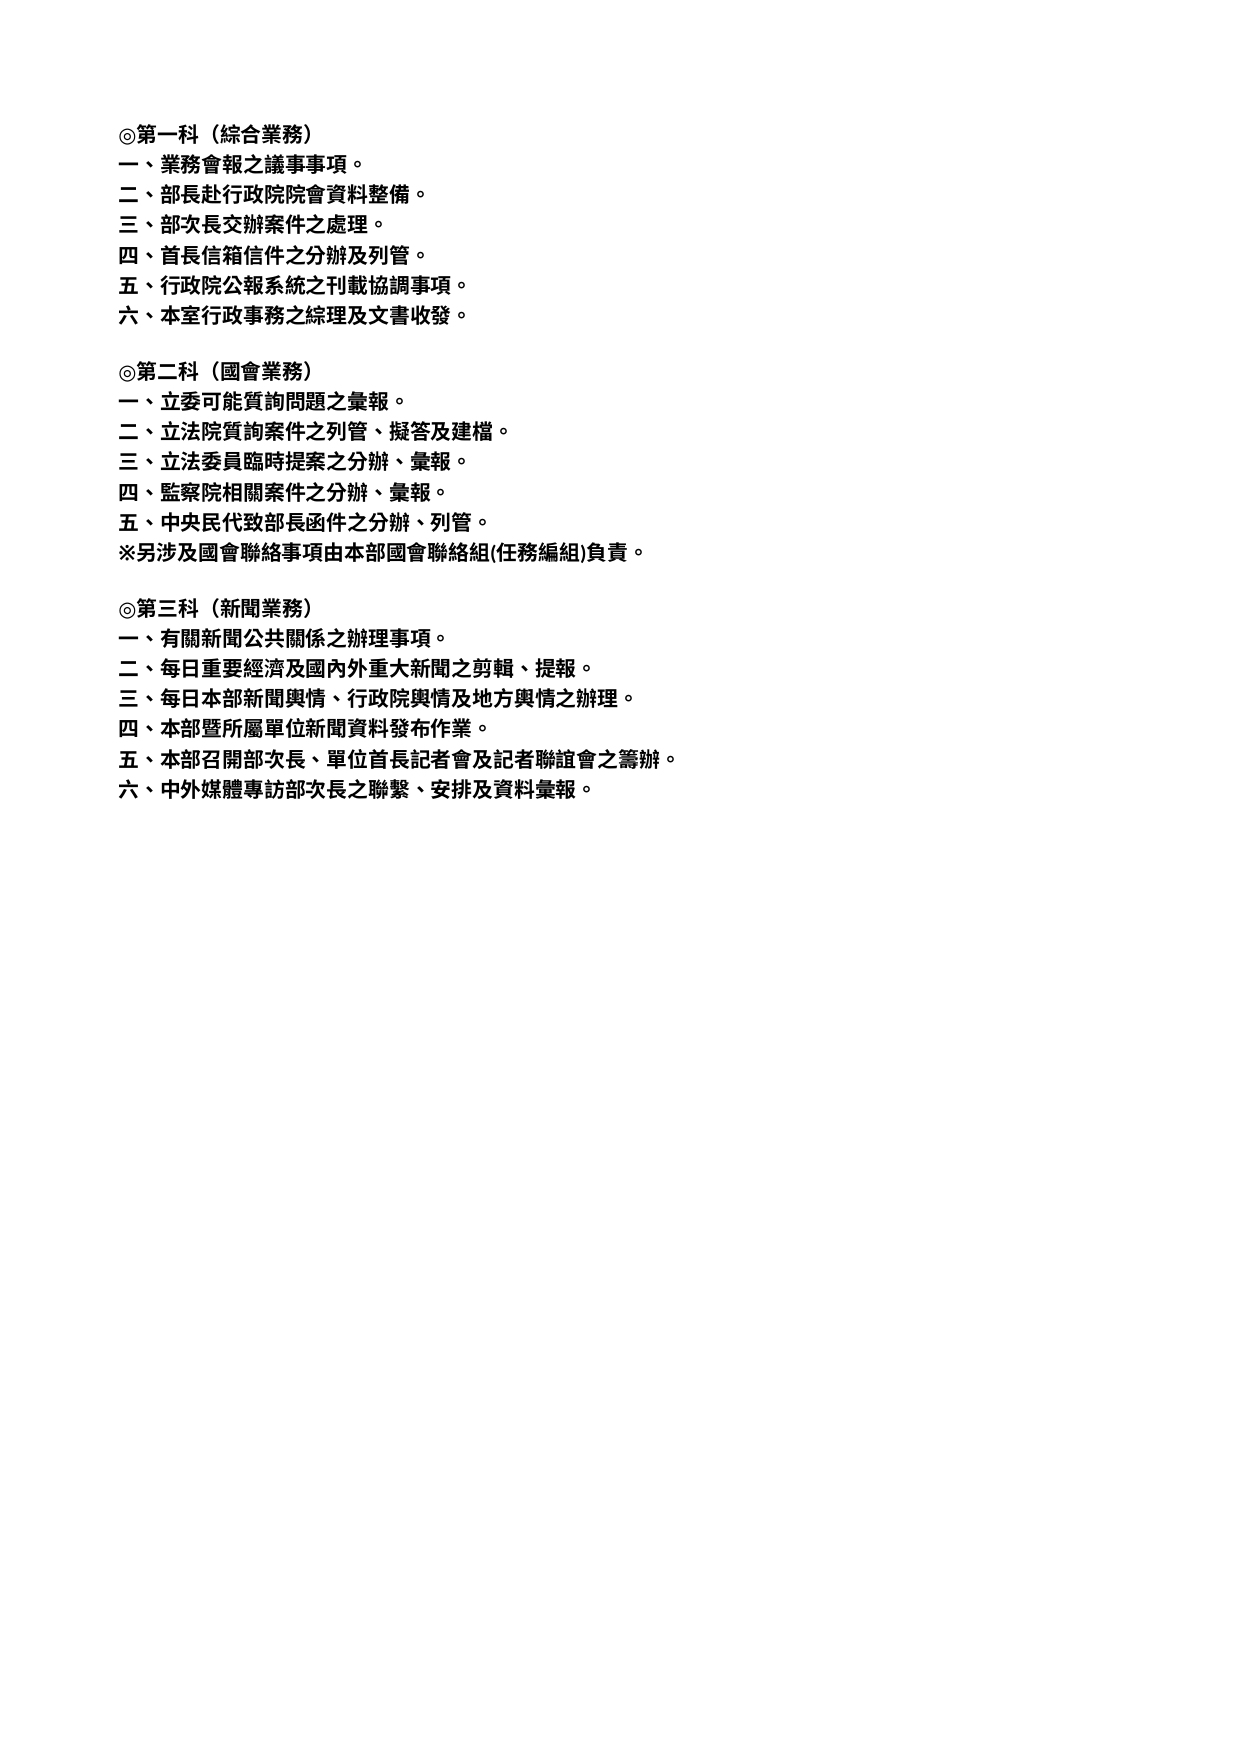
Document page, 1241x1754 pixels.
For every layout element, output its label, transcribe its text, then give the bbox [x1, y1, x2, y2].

text ◎第三科（新聞業務） 一、有關新聞公共關係之辦理事項。 二、每日重要經濟及國內外重大新聞之剪輯、提報。 三、每日本部新聞輿情、行政院輿情及地方輿情之辦理。 四、本部暨所屬單位新聞資料發布作業。 五、本部召開部次長、單位首長記者會及記者聯誼會之籌辦。 六、中外媒體專訪部次長之聯繫、安排及資料彙報。 [118, 592, 1122, 803]
text ◎第二科（國會業務） 一、立委可能質詢問題之彙報。 二、立法院質詢案件之列管、擬答及建檔。 三、立法委員臨時提案之分辦、彙報。 四、監察院相關案件之分辦、彙報。 五、中央民代致部長函件之分辦、列管。 ※另涉及國會聯絡事項由本部國會聯絡組(任務編組)負責。 [118, 355, 1122, 566]
text ◎第一科（綜合業務） 一、業務會報之議事事項。 二、部長赴行政院院會資料整備。 三、部次長交辦案件之處理。 四、首長信箱信件之分辦及列管。 五、行政院公報系統之刊載協調事項。 六、本室行政事務之綜理及文書收發。 [118, 118, 1122, 329]
